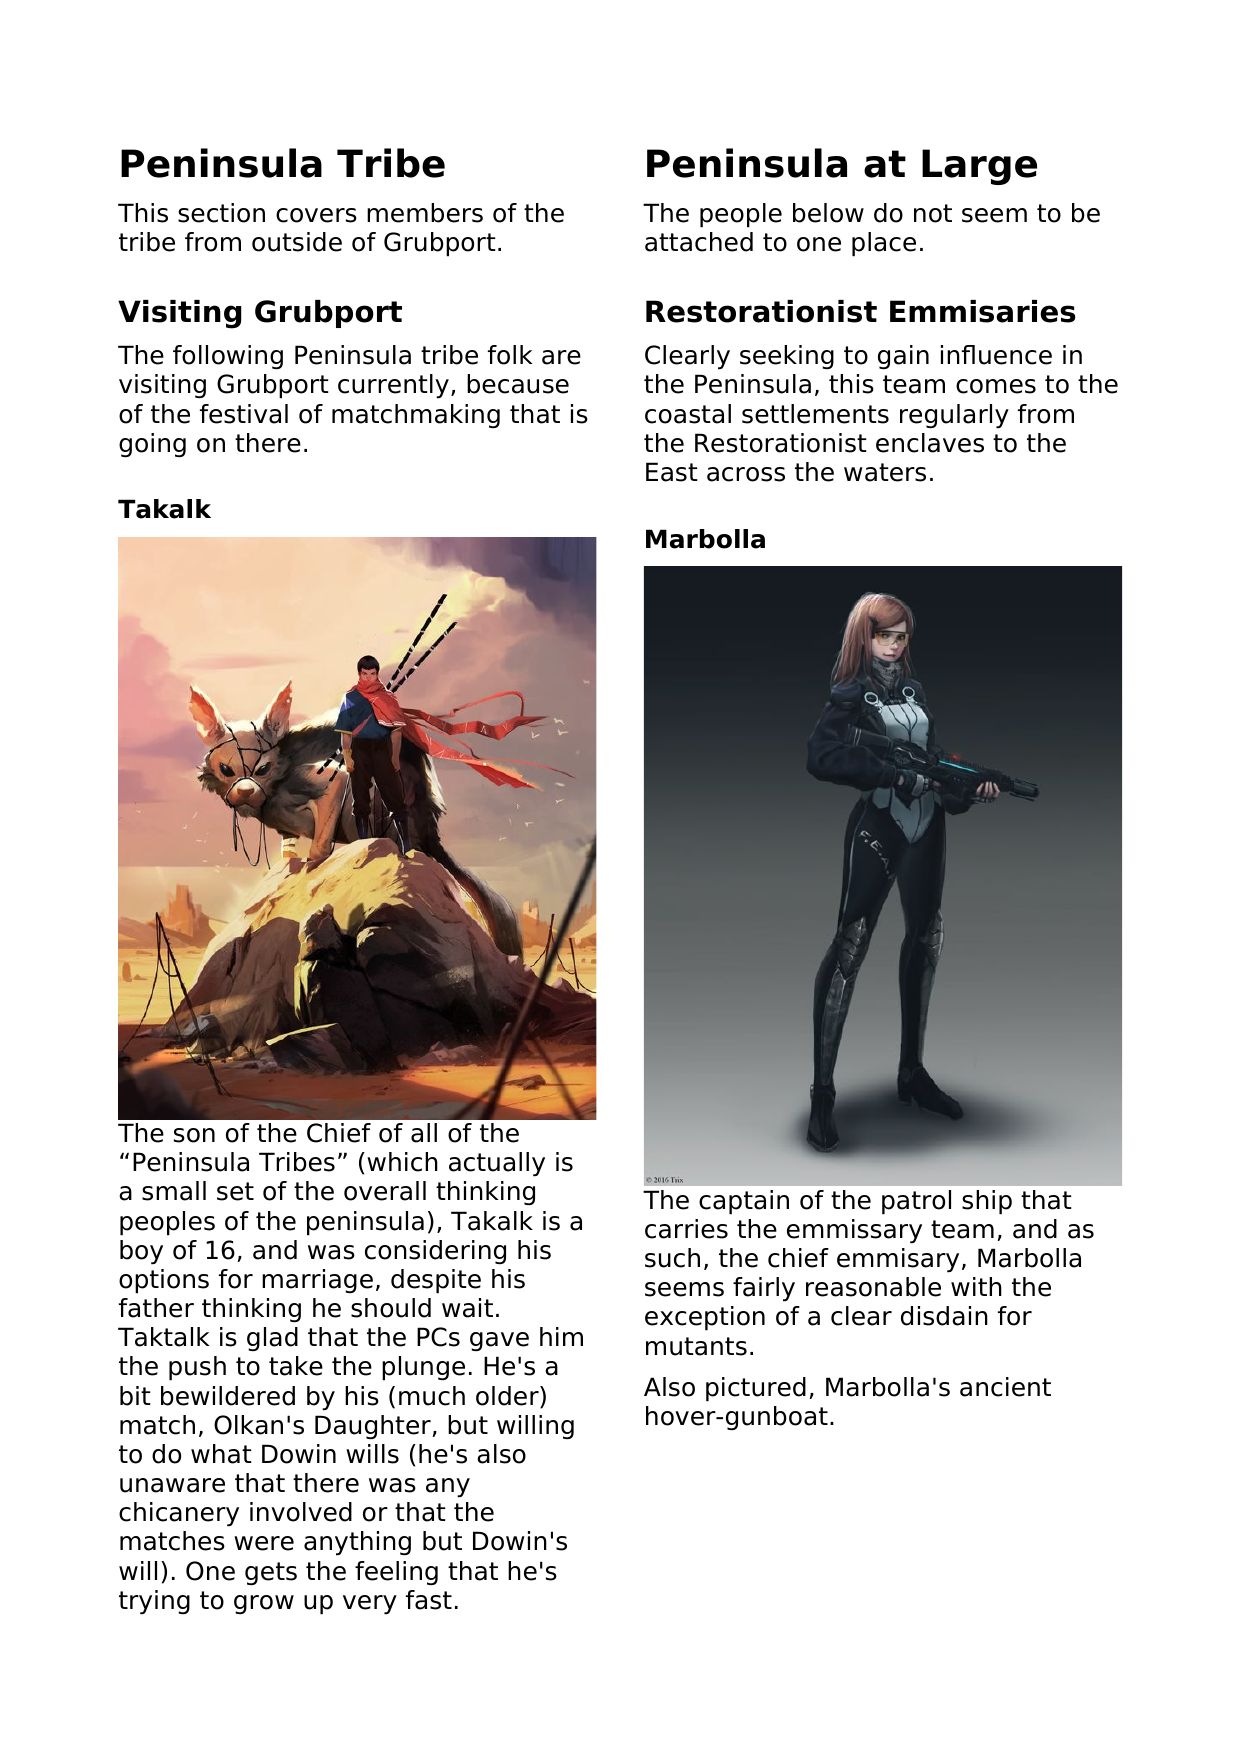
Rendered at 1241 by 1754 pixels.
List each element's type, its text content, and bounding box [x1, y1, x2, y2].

picture [643, 566, 1123, 1186]
table_header Peninsula at Large The people below do not seem to be attached to one place. Restorationist Emmisaries Clearly seeking to gain influence in the Peninsula, this team comes to the coastal settlements regularly from the Restorationist enclaves to the East across the waters. Marbolla The captain of the patrol ship that carries the emmissary team, and as such, the chief emmisary, Marbolla seems fairly reasonable with the exception of a clear disdain for mutants. Also pictured, Marbolla's ancient hover-gunboat. [620, 118, 1122, 1628]
picture [118, 537, 597, 1120]
table_header Peninsula Tribe This section covers members of the tribe from outside of Grubport. Visiting Grubport The following Peninsula tribe folk are visiting Grubport currently, because of the festival of matchmaking that is going on there. Takalk The son of the Chief of all of the “Peninsula Tribes” (which actually is a small set of the overall thinking peoples of the peninsula), Takalk is a boy of 16, and was considering his options for marriage, despite his father thinking he should wait. Taktalk is glad that the PCs gave him the push to take the plunge. He's a bit bewildered by his (much older) match, Olkan's Daughter, but willing to do what Dowin wills (he's also unaware that there was any chicanery involved or that the matches were anything but Dowin's will). One gets the feeling that he's trying to grow up very fast. [118, 118, 620, 1628]
